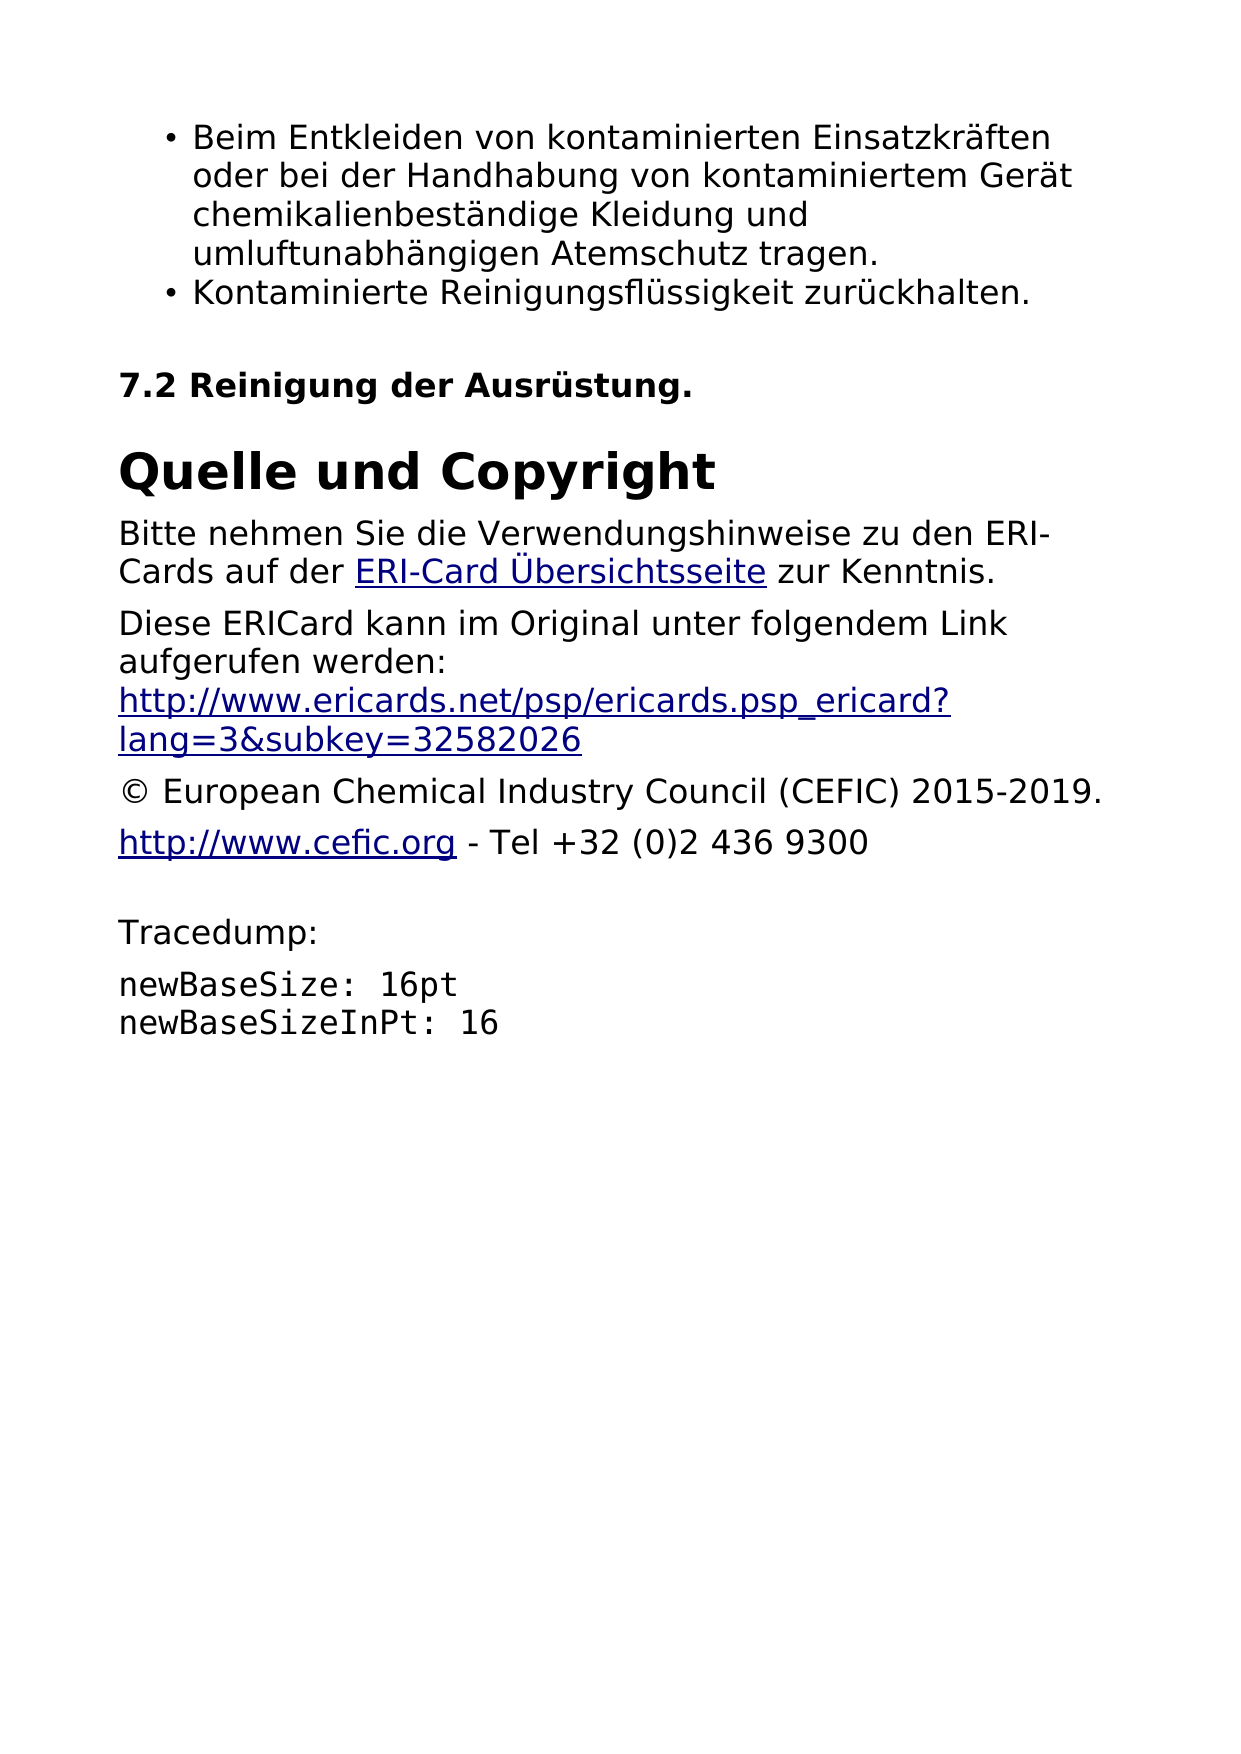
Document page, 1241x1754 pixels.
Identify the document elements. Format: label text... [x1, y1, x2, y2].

list Kontaminierte Reinigungsflüssigkeit zurückhalten. [177, 273, 1122, 312]
text http://www.cefic.org - Tel +32 (0)2 436 9300 [118, 823, 1122, 862]
text Diese ERICard kann im Original unter folgendem Link aufgerufen werden: http://www.ericards.net/psp/ericards.psp_ericard?lang=3&subkey=32582026 [118, 604, 1122, 759]
text newBaseSize: 16pt newBaseSizeInPt: 16 [118, 965, 1122, 1043]
subtitle Quelle und Copyright [118, 443, 1122, 501]
text Tracedump: [118, 875, 1122, 952]
text © European Chemical Industry Council (CEFIC) 2015-2019. [118, 772, 1122, 811]
subtitle 7.2 Reinigung der Ausrüstung. [118, 367, 1122, 406]
text Bitte nehmen Sie die Verwendungshinweise zu den ERI-Cards auf der ERI-Card Übersichtsseite zur Kenntnis. [118, 514, 1122, 592]
list Beim Entkleiden von kontaminierten Einsatzkräften oder bei der Handhabung von kontaminiertem Gerät chemikalienbeständige Kleidung und umluftunabhängigen Atemschutz tragen. [177, 118, 1122, 273]
